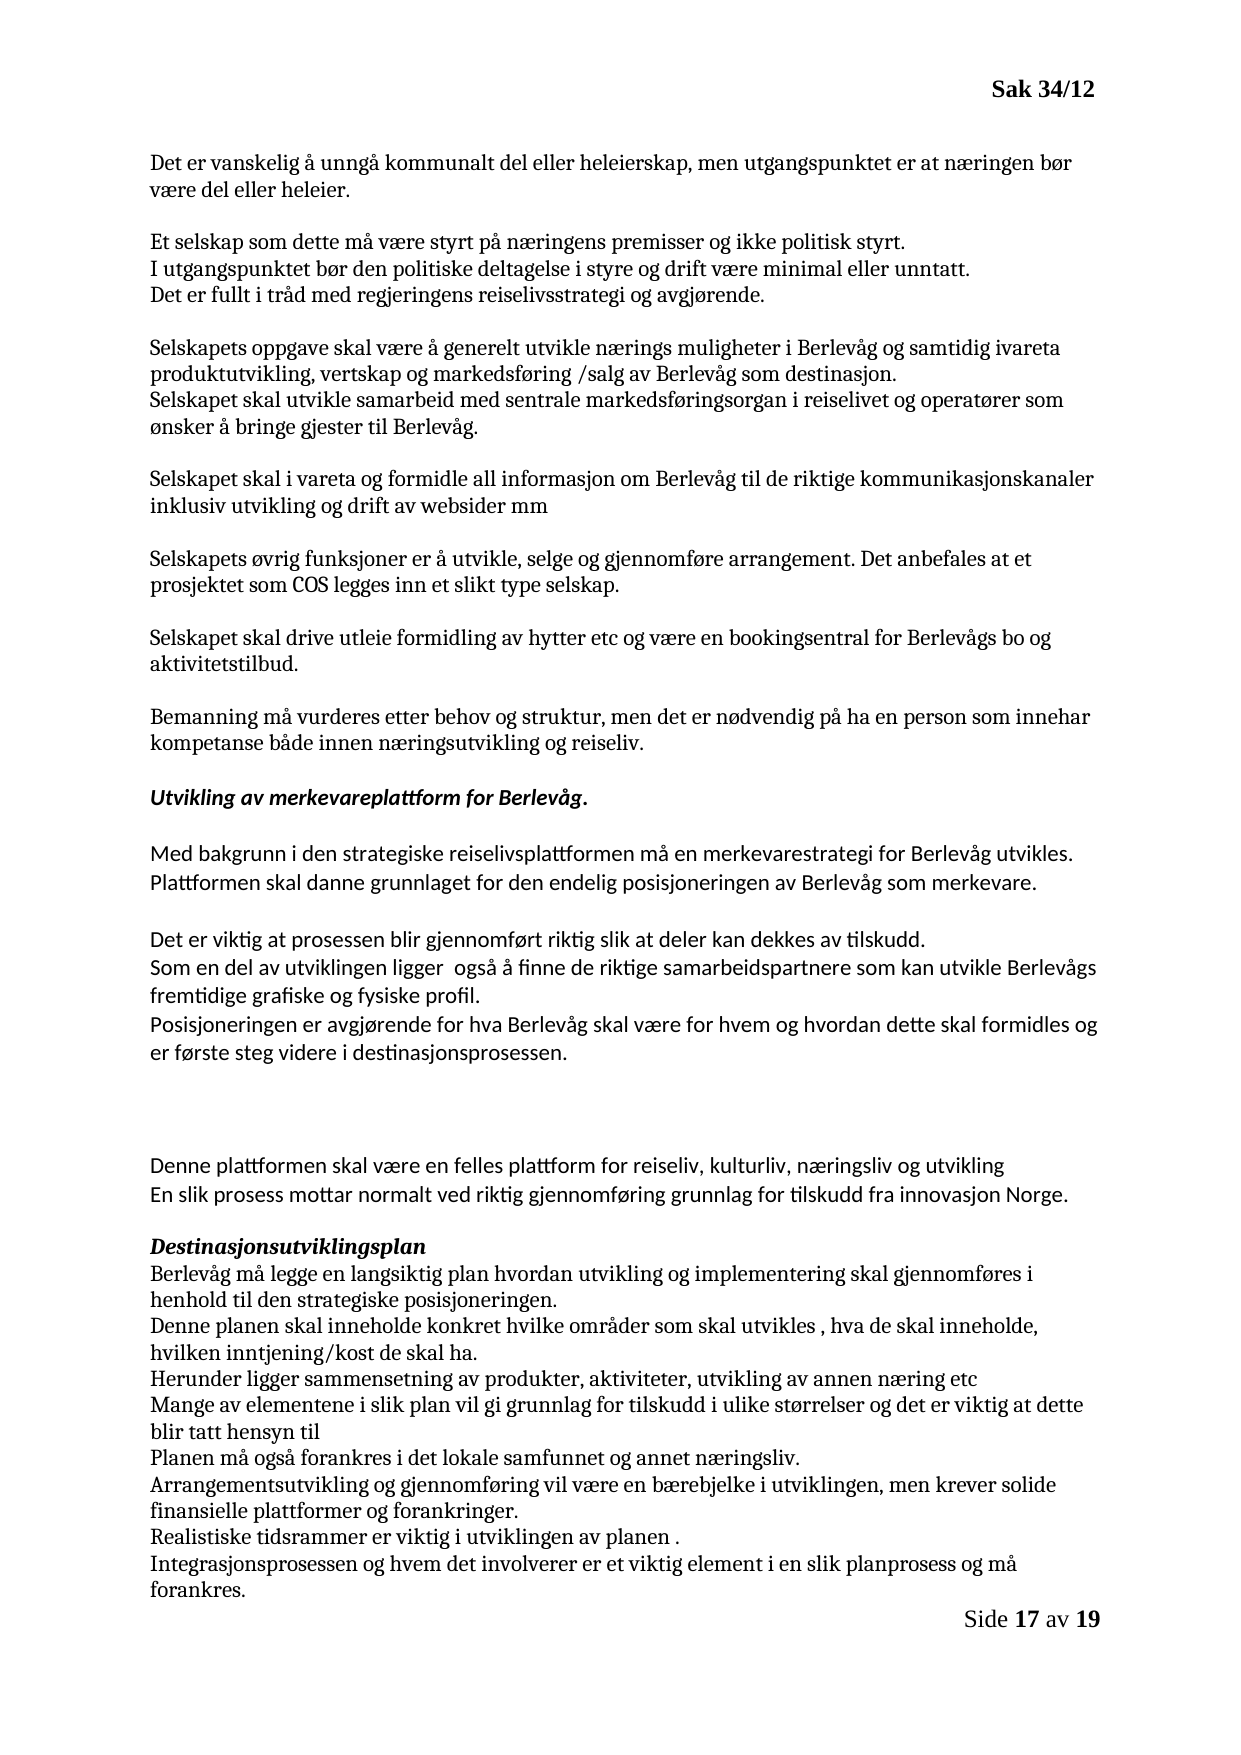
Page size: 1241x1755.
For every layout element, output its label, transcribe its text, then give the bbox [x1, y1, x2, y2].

text Bemanning må vurderes etter behov og struktur, men det er nødvendig på ha en person som innehar kompetanse både innen næringsutvikling og reiseliv. [150, 703, 1100, 756]
text Arrangementsutvikling og gjennomføring vil være en bærebjelke i utviklingen, men krever solide finansielle plattformer og forankringer. [150, 1471, 1100, 1524]
text Plattformen skal danne grunnlaget for den endelig posisjoneringen av Berlevåg som merkevare. [150, 868, 1100, 896]
text Selskapet skal utvikle samarbeid med sentrale markedsføringsorgan i reiselivet og operatører som ønsker å bringe gjester til Berlevåg. [150, 387, 1100, 440]
text Realistiske tidsrammer er viktig i utviklingen av planen . [150, 1524, 1100, 1550]
text Det er vanskelig å unngå kommunalt del eller heleierskap, men utgangspunktet er at næringen bør være del eller heleier. [150, 150, 1100, 203]
text Som en del av utviklingen ligger også å finne de riktige samarbeidspartnere som kan utvikle Berlevågs fremtidige grafiske og fysiske profil. [150, 953, 1100, 1009]
text En slik prosess mottar normalt ved riktig gjennomføring grunnlag for tilskudd fra innovasjon Norge. [150, 1180, 1100, 1208]
text Destinasjonsutviklingsplan [150, 1234, 1100, 1261]
text Herunder ligger sammensetning av produkter, aktiviteter, utvikling av annen næring etc [150, 1366, 1100, 1392]
text Mange av elementene i slik plan vil gi grunnlag for tilskudd i ulike størrelser og det er viktig at dette blir tatt hensyn til [150, 1392, 1100, 1445]
text Selskapets øvrig funksjoner er å utvikle, selge og gjennomføre arrangement. Det anbefales at et prosjektet som COS legges inn et slikt type selskap. [150, 545, 1100, 598]
text Et selskap som dette må være styrt på næringens premisser og ikke politisk styrt. [150, 229, 1100, 255]
text Posisjoneringen er avgjørende for hva Berlevåg skal være for hvem og hvordan dette skal formidles og er første steg videre i destinasjonsprosessen. [150, 1010, 1100, 1066]
text Berlevåg må legge en langsiktig plan hvordan utvikling og implementering skal gjennomføres i henhold til den strategiske posisjoneringen. [150, 1261, 1100, 1313]
text Integrasjonsprosessen og hvem det involverer er et viktig element i en slik planprosess og må forankres. [150, 1550, 1100, 1603]
text Det er fullt i tråd med regjeringens reiselivsstrategi og avgjørende. [150, 282, 1100, 308]
text Selskapet skal i vareta og formidle all informasjon om Berlevåg til de riktige kommunikasjonskanaler inklusiv utvikling og drift av websider mm [150, 466, 1100, 519]
text Det er viktig at prosessen blir gjennomført riktig slik at deler kan dekkes av tilskudd. [150, 925, 1100, 953]
text Utvikling av merkevareplattform for Berlevåg. [150, 783, 1100, 811]
text Med bakgrunn i den strategiske reiselivsplattformen må en merkevarestrategi for Berlevåg utvikles. [150, 839, 1100, 868]
text Selskapets oppgave skal være å generelt utvikle nærings muligheter i Berlevåg og samtidig ivareta produktutvikling, vertskap og markedsføring /salg av Berlevåg som destinasjon. [150, 334, 1100, 387]
text Selskapet skal drive utleie formidling av hytter etc og være en bookingsentral for Berlevågs bo og aktivitetstilbud. [150, 624, 1100, 677]
text Denne planen skal inneholde konkret hvilke områder som skal utvikles , hva de skal inneholde, hvilken inntjening/kost de skal ha. [150, 1313, 1100, 1366]
text Planen må også forankres i det lokale samfunnet og annet næringsliv. [150, 1445, 1100, 1471]
text I utgangspunktet bør den politiske deltagelse i styre og drift være minimal eller unntatt. [150, 255, 1100, 282]
text Denne plattformen skal være en felles plattform for reiseliv, kulturliv, næringsliv og utvikling [150, 1152, 1100, 1179]
